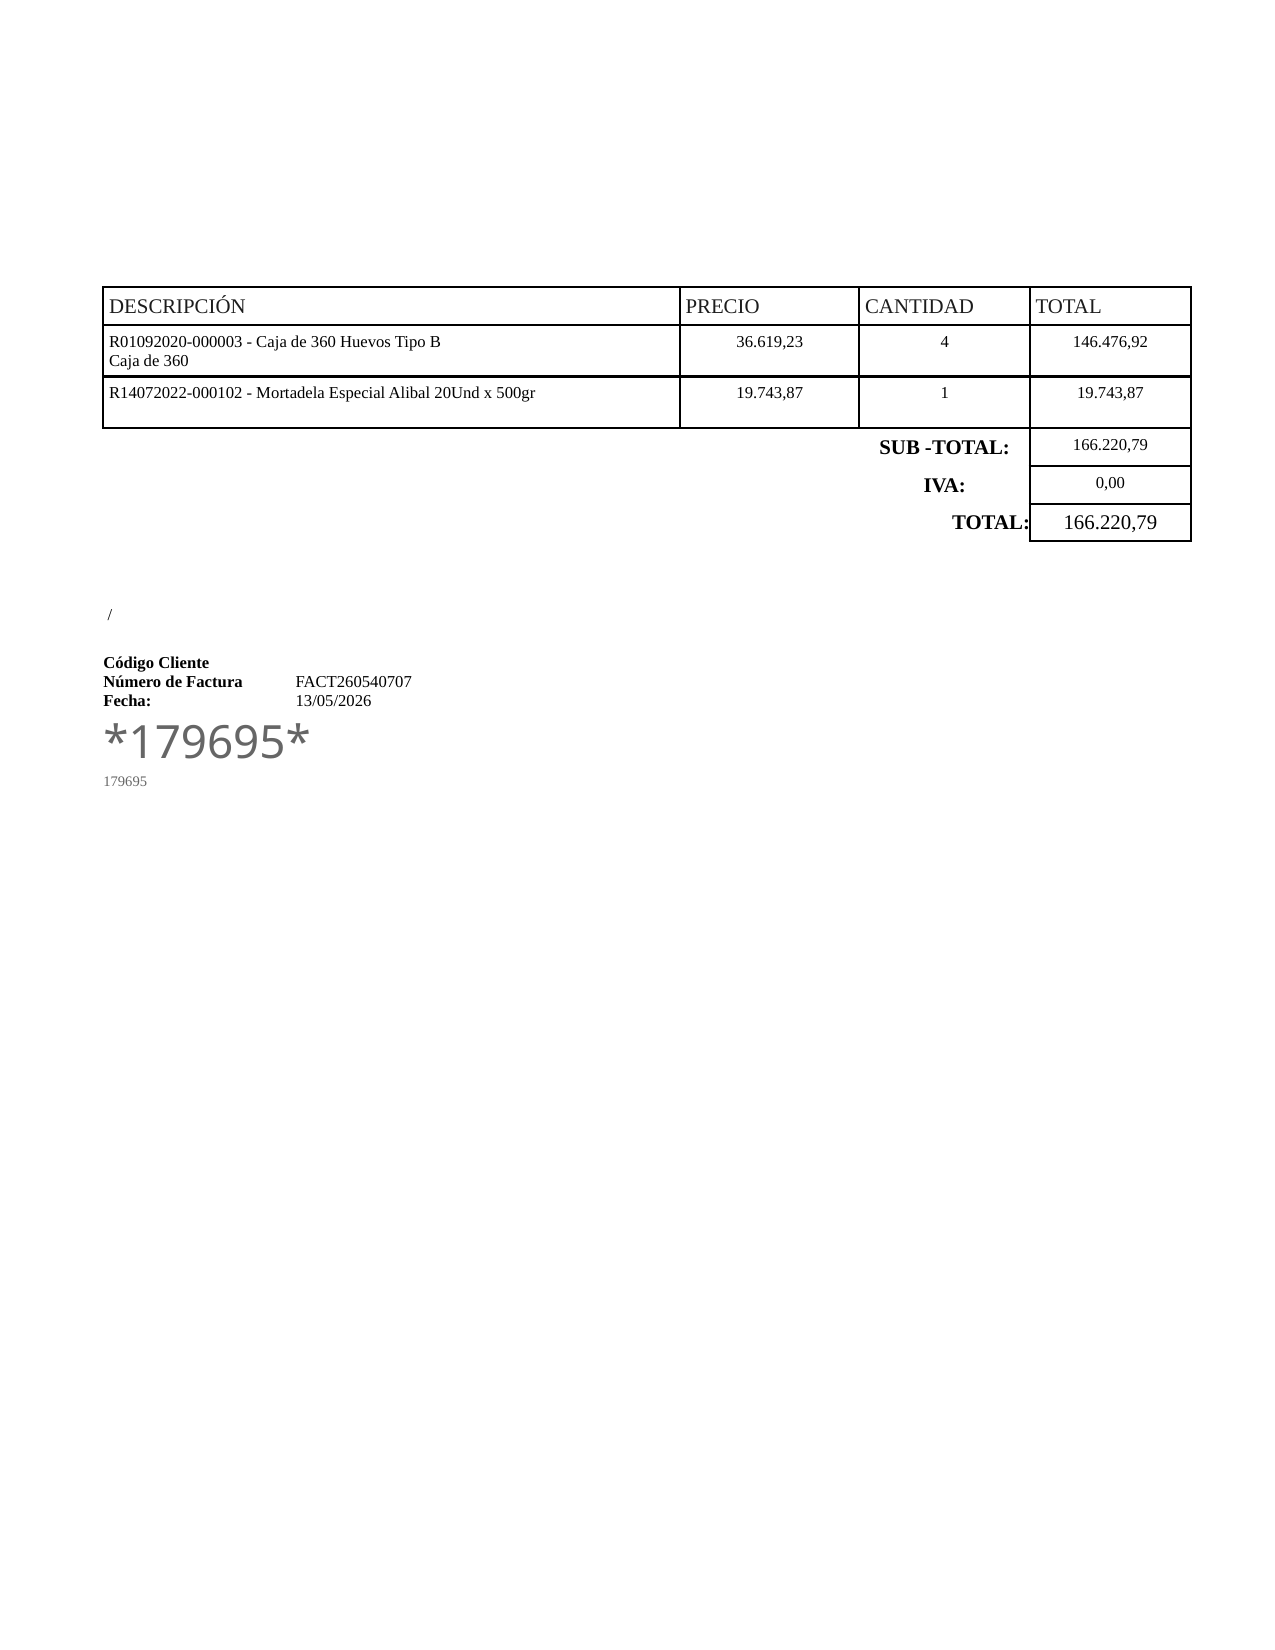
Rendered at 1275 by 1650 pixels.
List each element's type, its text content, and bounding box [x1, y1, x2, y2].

table_cell SUB -TOTAL: [859, 429, 1029, 465]
table_cell R14072022-000102 - Mortadela Especial Alibal 20Und x 500gr [104, 378, 679, 427]
table_cell 13/05/2026 [295, 691, 517, 710]
table_cell 146.476,92 [1031, 326, 1190, 375]
text *179695* [103, 710, 1137, 772]
table_cell 166.220,79 [1031, 429, 1190, 465]
table_cell / [103, 605, 858, 624]
table_cell [103, 585, 858, 604]
table_cell Fecha: [103, 691, 295, 710]
table_header [295, 653, 517, 672]
text 179695 [103, 772, 1137, 789]
table_cell FACT260540707 [295, 672, 517, 691]
table_cell 19.743,87 [1031, 378, 1190, 427]
table_cell 36.619,23 [681, 326, 858, 375]
table_cell 0,00 [1031, 467, 1190, 502]
table_header CANTIDAD [860, 288, 1029, 323]
table_header Código Cliente [103, 653, 295, 672]
table_cell TOTAL: [859, 503, 1029, 540]
table_header TOTAL [1031, 288, 1190, 323]
table_cell Número de Factura [103, 672, 295, 691]
table_cell R01092020-000003 - Caja de 360 Huevos Tipo B Caja de 360 [104, 326, 679, 375]
table_cell 19.743,87 [681, 378, 858, 427]
table_header PRECIO [681, 288, 858, 323]
table_header DESCRIPCIÓN [104, 288, 679, 323]
table_cell [103, 429, 859, 540]
table_cell 4 [860, 326, 1029, 375]
table_header [103, 542, 858, 566]
table_cell IVA: [859, 465, 1029, 502]
table_cell [103, 566, 858, 585]
table_cell 166.220,79 [1031, 505, 1190, 540]
table_cell 1 [860, 378, 1029, 427]
